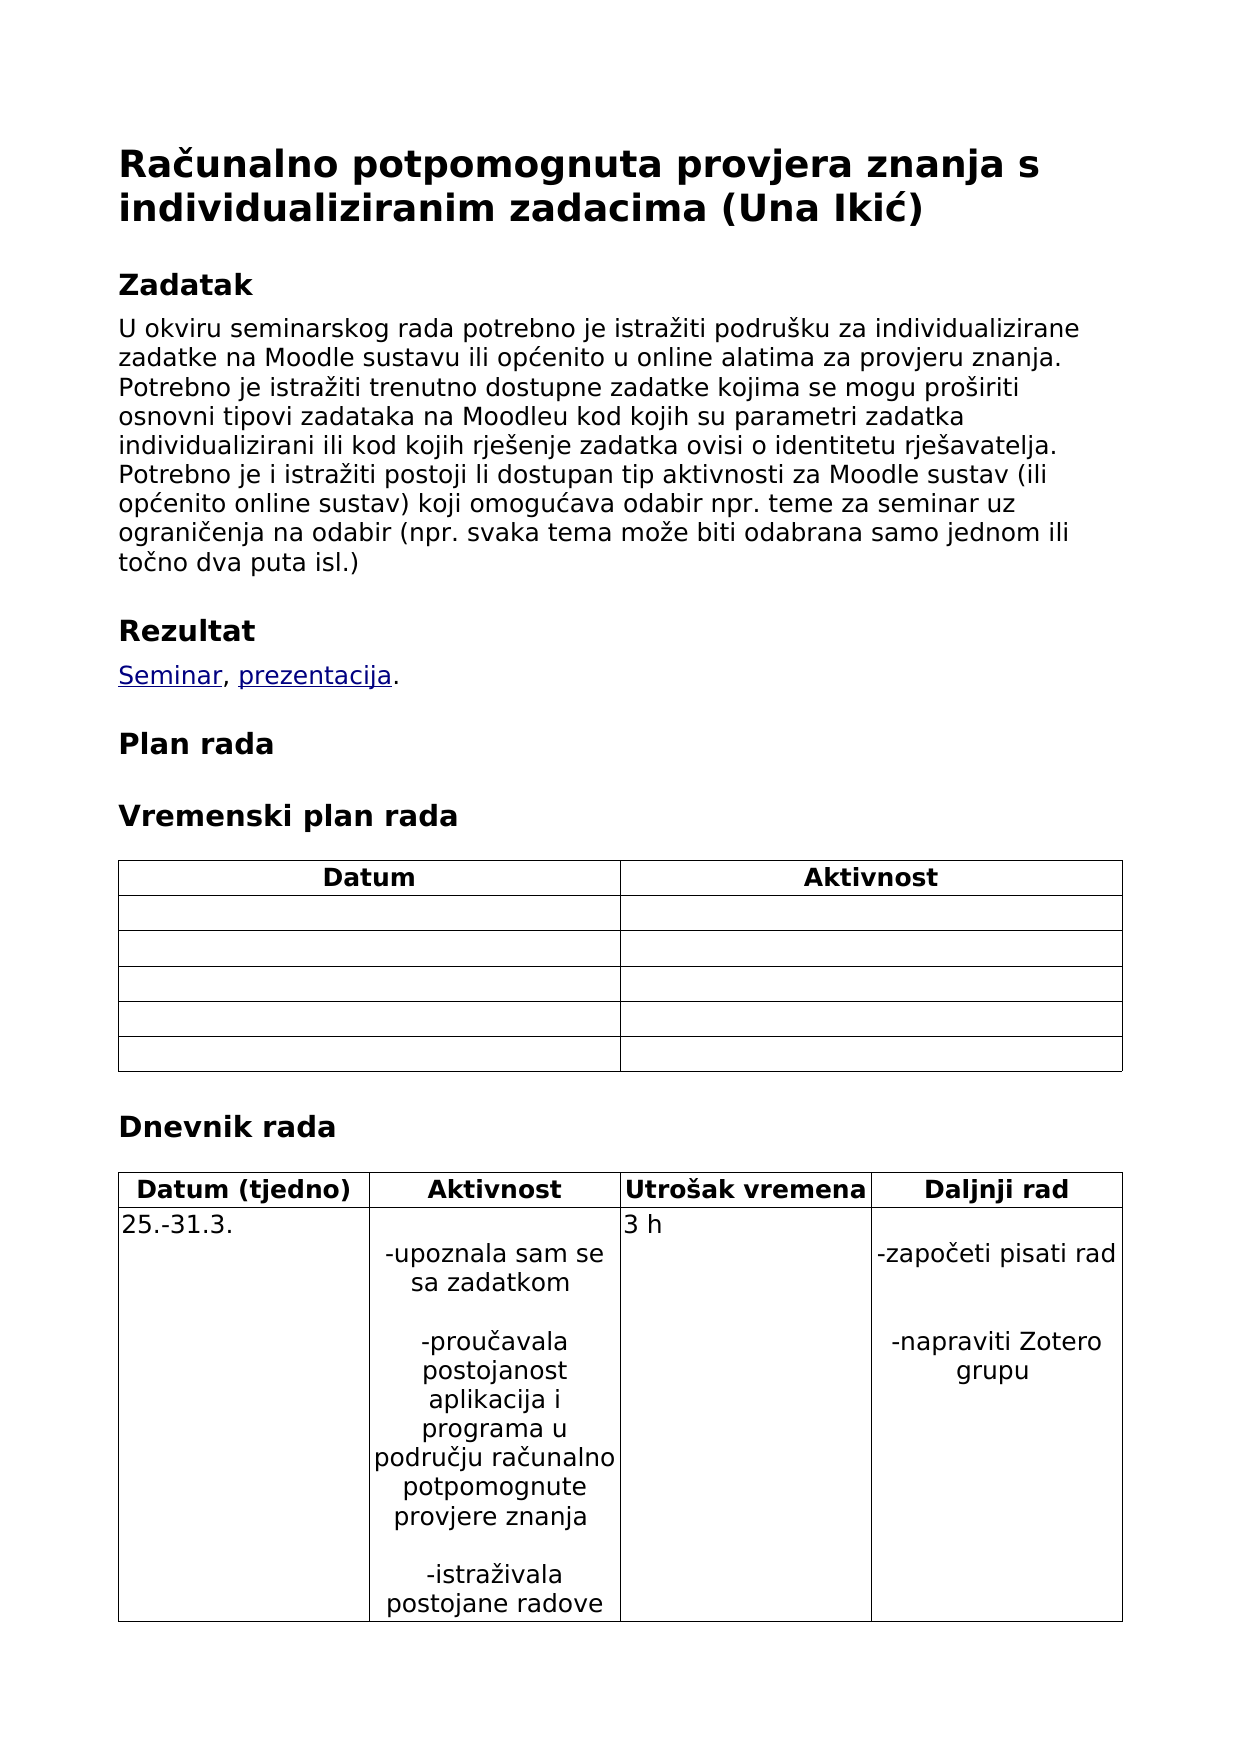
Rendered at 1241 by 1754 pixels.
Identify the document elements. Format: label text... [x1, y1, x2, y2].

table_header Datum [119, 861, 620, 895]
table_cell [119, 1037, 620, 1071]
table_header Aktivnost [621, 861, 1122, 895]
table_cell [119, 931, 620, 966]
table_cell [119, 967, 620, 1001]
table_header Aktivnost [370, 1173, 620, 1207]
table_header Utrošak vremena [621, 1173, 871, 1207]
subtitle Računalno potpomognuta provjera znanja s individualiziranim zadacima (Una Ikić) [118, 143, 1122, 230]
table_cell [621, 967, 1122, 1001]
subtitle Plan rada [118, 727, 1122, 761]
subtitle Vremenski plan rada [118, 799, 1122, 833]
table_cell [119, 1002, 620, 1036]
table_cell 3 h [621, 1208, 871, 1621]
subtitle Dnevnik rada [118, 1111, 1122, 1145]
subtitle Rezultat [118, 614, 1122, 648]
table_header Datum (tjedno) [119, 1173, 369, 1207]
table_cell [621, 931, 1122, 966]
table_cell [119, 896, 620, 930]
table_cell -započeti pisati rad -napraviti Zotero grupu [872, 1208, 1122, 1621]
table_cell [621, 896, 1122, 930]
table_cell 25.-31.3. [119, 1208, 369, 1621]
table_header Daljnji rad [872, 1173, 1122, 1207]
table_cell [621, 1037, 1122, 1071]
text U okviru seminarskog rada potrebno je istražiti podrušku za individualizirane zadatke na Moodle sustavu ili općenito u online alatima za provjeru znanja. Potrebno je istražiti trenutno dostupne zadatke kojima se mogu proširiti osnovni tipovi zadataka na Moodleu kod kojih su parametri zadatka individualizirani ili kod kojih rješenje zadatka ovisi o identitetu rješavatelja. Potrebno je i istražiti postoji li dostupan tip aktivnosti za Moodle sustav (ili općenito online sustav) koji omogućava odabir npr. teme za seminar uz ograničenja na odabir (npr. svaka tema može biti odabrana samo jednom ili točno dva puta isl.) [118, 314, 1122, 577]
subtitle Zadatak [118, 268, 1122, 302]
table_cell [621, 1002, 1122, 1036]
table_cell -upoznala sam se sa zadatkom -proučavala postojanost aplikacija i programa u području računalno potpomognute provjere znanja -istraživala postojane radove [370, 1208, 620, 1621]
text Seminar, prezentacija. [118, 661, 1122, 690]
